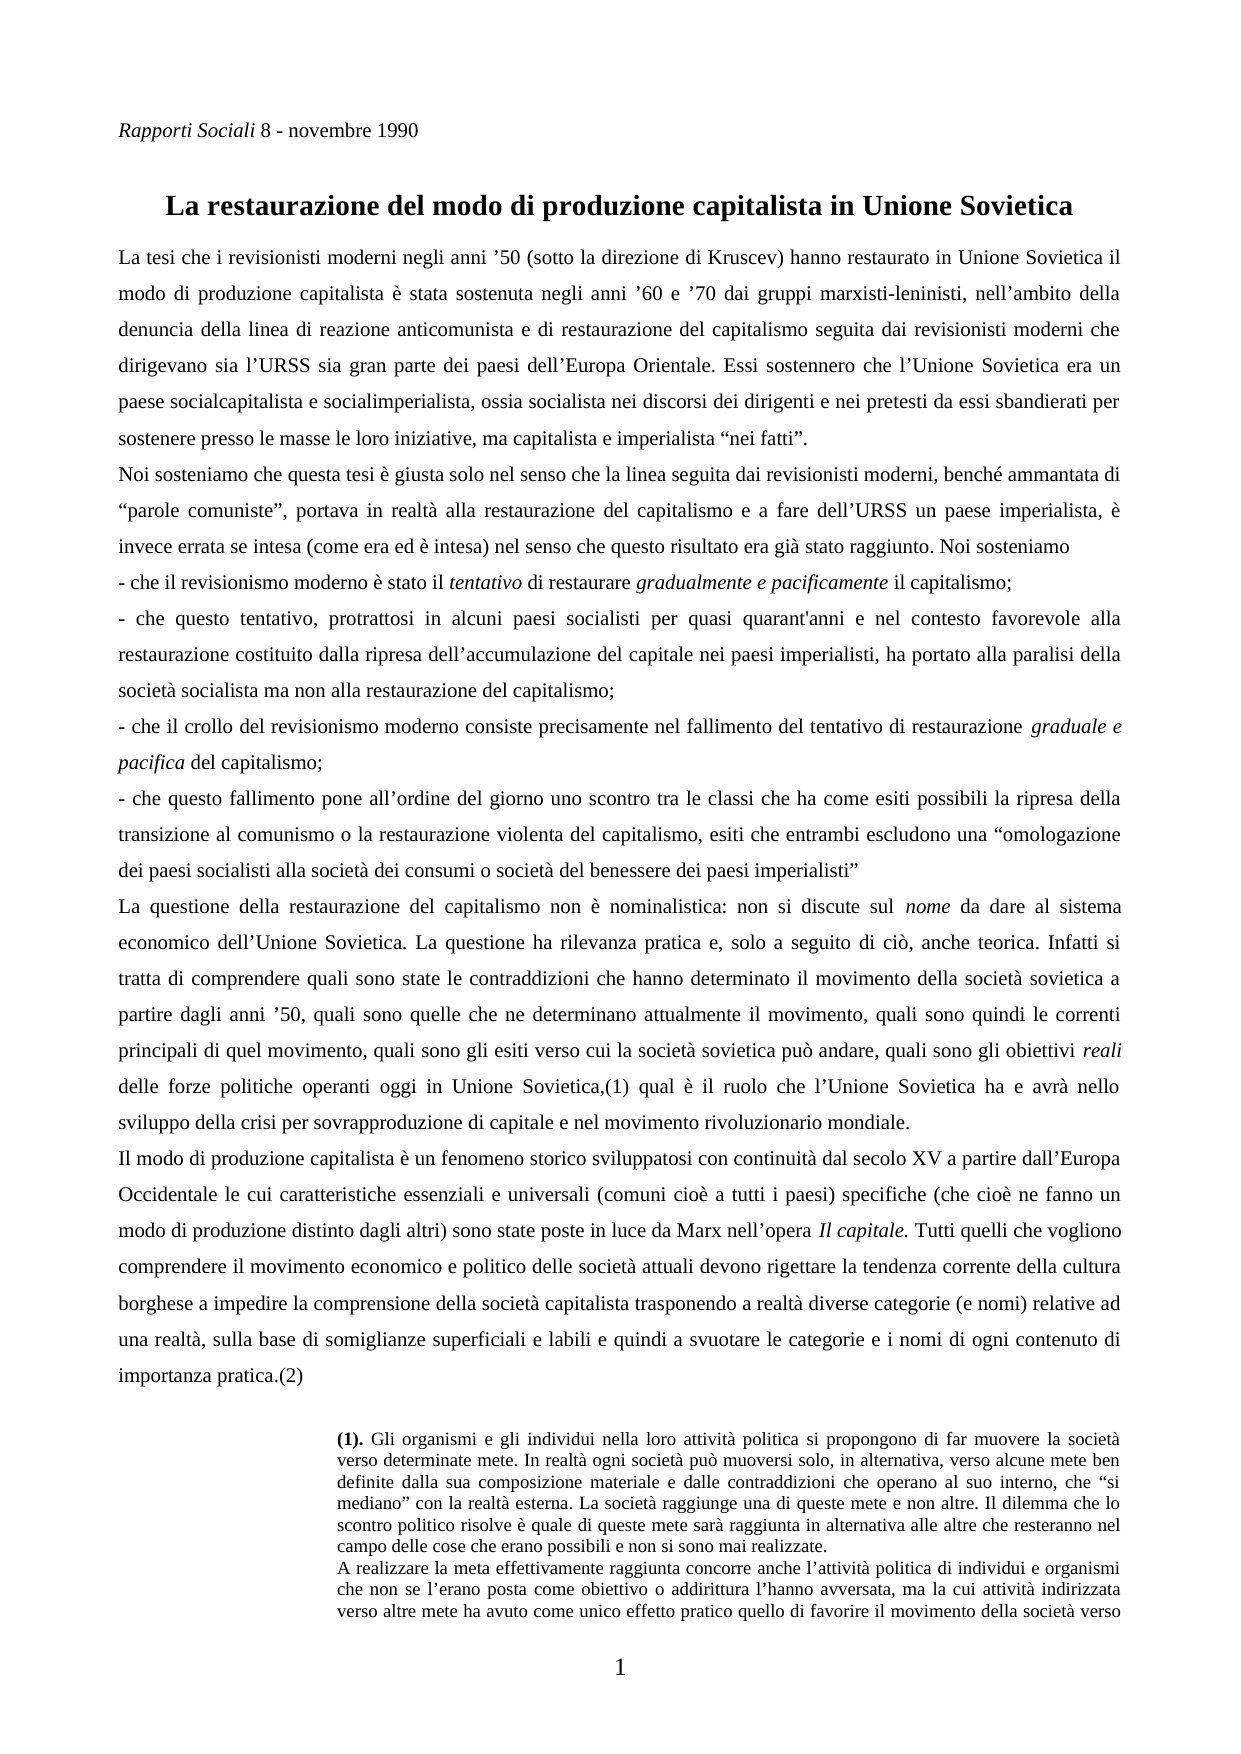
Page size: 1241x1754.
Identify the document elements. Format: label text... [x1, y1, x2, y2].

text La tesi che i revisionisti moderni negli anni ’50 (sotto la direzione di Kruscev) hanno restaurato in Unione Sovietica il modo di produzione capitalista è stata sostenuta negli anni ’60 e ’70 dai gruppi marxisti-leninisti, nell’ambito della denuncia della linea di reazione anticomunista e di restaurazione del capitalismo seguita dai revisionisti moderni che dirigevano sia l’URSS sia gran parte dei paesi dell’Europa Orientale. Essi sostennero che l’Unione Sovietica era un paese socialcapitalista e socialimperialista, ossia socialista nei discorsi dei dirigenti e nei pretesti da essi sbandierati per sostenere presso le masse le loro iniziative, ma capitalista e imperialista “nei fatti”. [118, 245, 1122, 449]
text (1). Gli organismi e gli individui nella loro attività politica si propongono di far muovere la società verso determinate mete. In realtà ogni società può muoversi solo, in alternativa, verso alcune mete ben definite dalla sua composizione materiale e dalle contraddizioni che operano al suo interno, che “si mediano” con la realtà esterna. La società raggiunge una di queste mete e non altre. Il dilemma che lo scontro politico risolve è quale di queste mete sarà raggiunta in alternativa alle altre che resteranno nel campo delle cose che erano possibili e non si sono mai realizzate. [337, 1427, 1122, 1557]
text Il modo di produzione capitalista è un fenomeno storico sviluppatosi con continuità dal secolo XV a partire dall’Europa Occidentale le cui caratteristiche essenziali e universali (comuni cioè a tutti i paesi) specifiche (che cioè ne fanno un modo di produzione distinto dagli altri) sono state poste in luce da Marx nell’opera Il capitale. Tutti quelli che vogliono comprendere il movimento economico e politico delle società attuali devono rigettare la tendenza corrente della cultura borghese a impedire la comprensione della società capitalista trasponendo a realtà diverse categorie (e nomi) relative ad una realtà, sulla base di somiglianze superficiali e labili e quindi a svuotare le categorie e i nomi di ogni contenuto di importanza pratica.(2) [118, 1146, 1122, 1387]
text A realizzare la meta effettivamente raggiunta concorre anche l’attività politica di individui e organismi che non se l’erano posta come obiettivo o addirittura l’hanno avversata, ma la cui attività indirizzata verso altre mete ha avuto come unico effetto pratico quello di favorire il movimento della società verso [337, 1557, 1122, 1621]
text Rapporti Sociali 8 - novembre 1990 [118, 118, 1122, 142]
text - che il crollo del revisionismo moderno consiste precisamente nel fallimento del tentativo di restaurazione graduale e pacifica del capitalismo; [118, 714, 1122, 774]
text - che il revisionismo moderno è stato il tentativo di restaurare gradualmente e pacificamente il capitalismo; [118, 570, 1122, 594]
text Noi sosteniamo che questa tesi è giusta solo nel senso che la linea seguita dai revisionisti moderni, benché ammantata di “parole comuniste”, portava in realtà alla restaurazione del capitalismo e a fare dell’URSS un paese imperialista, è invece errata se intesa (come era ed è intesa) nel senso che questo risultato era già stato raggiunto. Noi sosteniamo [118, 462, 1122, 558]
text - che questo tentativo, protrattosi in alcuni paesi socialisti per quasi quarant'anni e nel contesto favorevole alla restaurazione costituito dalla ripresa dell’accumulazione del capitale nei paesi imperialisti, ha portato alla paralisi della società socialista ma non alla restaurazione del capitalismo; [118, 606, 1122, 702]
text - che questo fallimento pone all’ordine del giorno uno scontro tra le classi che ha come esiti possibili la ripresa della transizione al comunismo o la restaurazione violenta del capitalismo, esiti che entrambi escludono una “omologazione dei paesi socialisti alla società dei consumi o società del benessere dei paesi imperialisti” [118, 786, 1122, 882]
text La restaurazione del modo di produzione capitalista in Unione Sovietica [118, 188, 1122, 221]
text La questione della restaurazione del capitalismo non è nominalistica: non si discute sul nome da dare al sistema economico dell’Unione Sovietica. La questione ha rilevanza pratica e, solo a seguito di ciò, anche teorica. Infatti si tratta di comprendere quali sono state le contraddizioni che hanno determinato il movimento della società sovietica a partire dagli anni ’50, quali sono quelle che ne determinano attualmente il movimento, quali sono quindi le correnti principali di quel movimento, quali sono gli esiti verso cui la società sovietica può andare, quali sono gli obiettivi reali delle forze politiche operanti oggi in Unione Sovietica,(1) qual è il ruolo che l’Unione Sovietica ha e avrà nello sviluppo della crisi per sovrapproduzione di capitale e nel movimento rivoluzionario mondiale. [118, 894, 1122, 1134]
